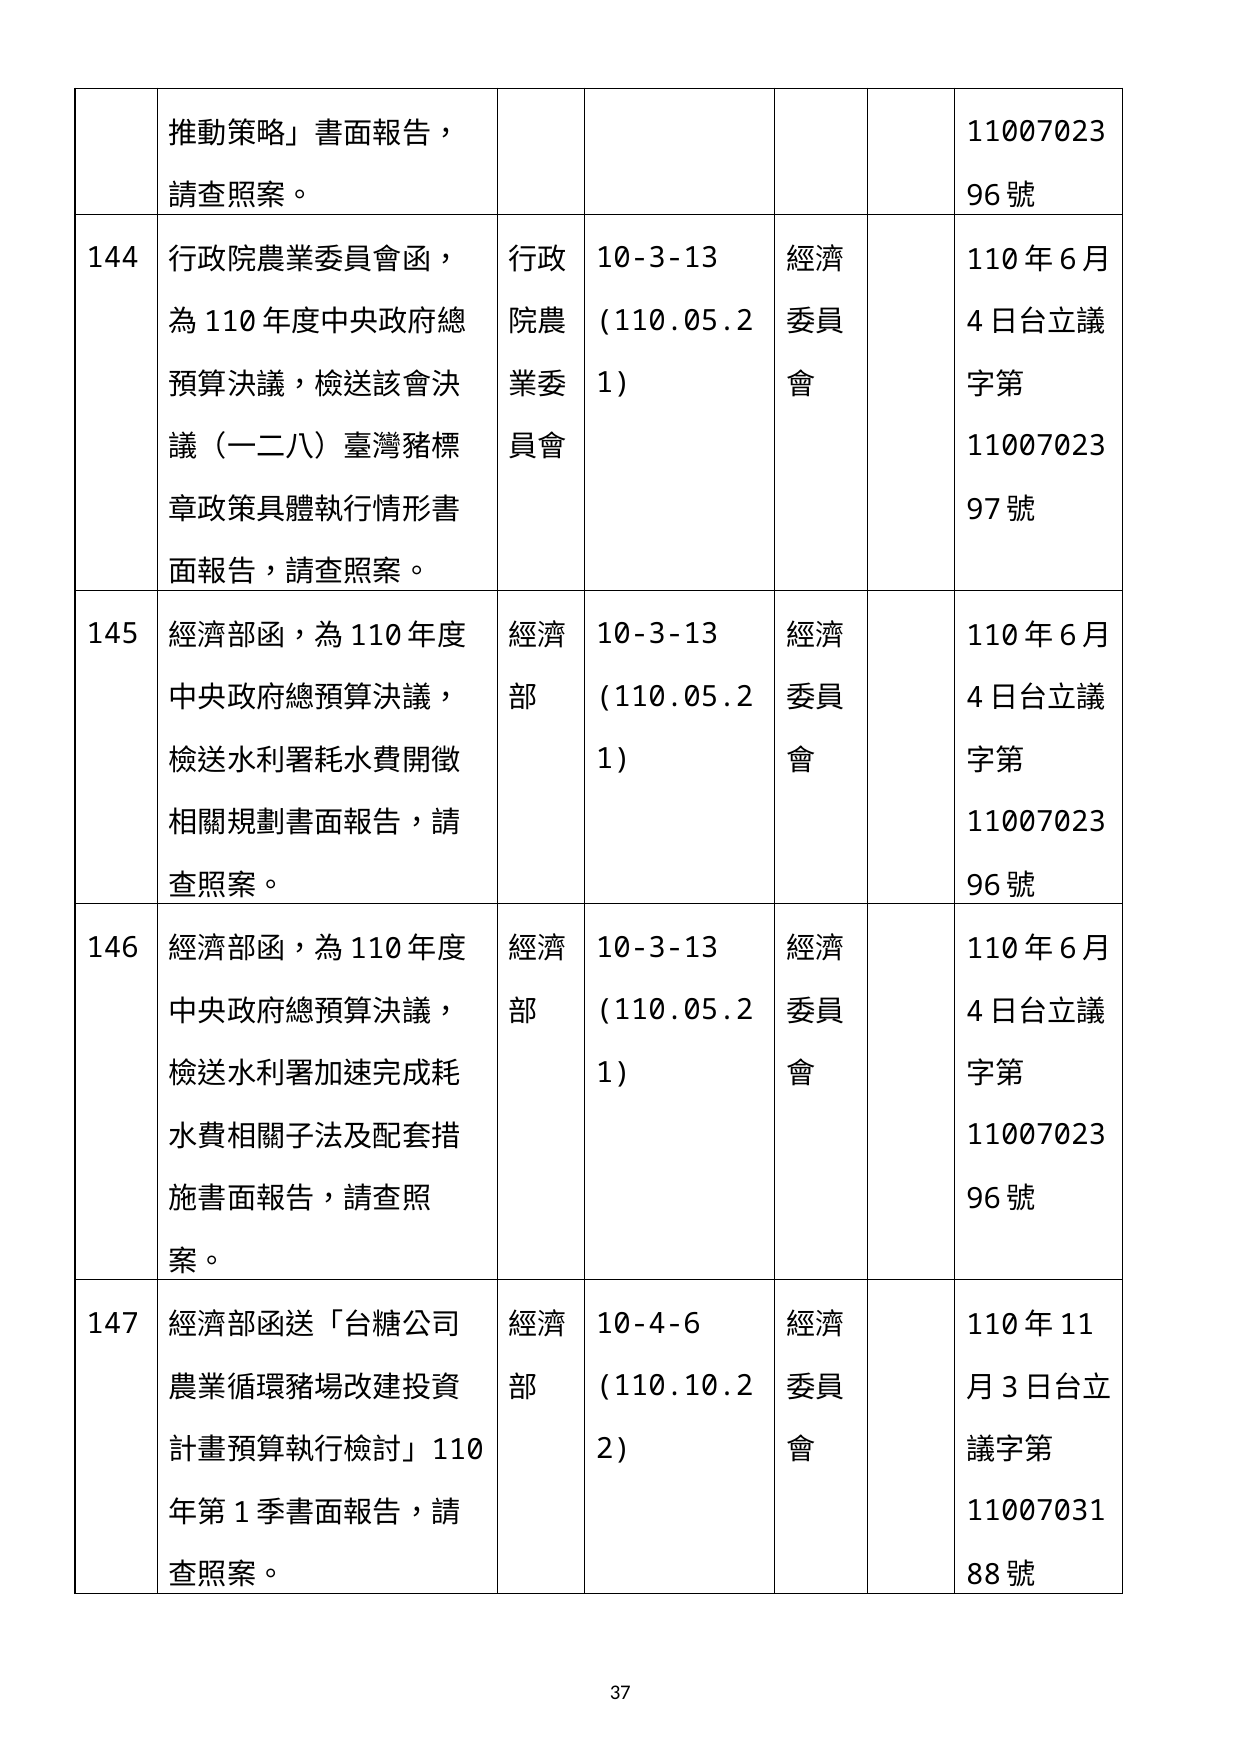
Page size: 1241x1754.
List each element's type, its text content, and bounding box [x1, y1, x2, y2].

table_cell 110年6月4日台立議字第1100702396號 [955, 904, 1122, 1279]
table_cell 110年6月4日台立議字第1100702397號 [955, 215, 1122, 590]
table_cell 經濟部 [498, 904, 584, 1279]
table_cell 110年11月3日台立議字第1100703188號 [955, 1280, 1122, 1593]
table_cell [76, 89, 157, 214]
table_cell 經濟委員會 [775, 215, 867, 590]
table_cell 10-3-13 (110.05.21) [585, 904, 774, 1279]
table_cell 經濟委員會 [775, 591, 867, 903]
table_cell 144 [76, 215, 157, 590]
table_cell 110年6月4日台立議字第1100702396號 [955, 591, 1122, 903]
table_cell 146 [76, 904, 157, 1279]
table_cell 145 [76, 591, 157, 903]
table_cell 經濟部 [498, 1280, 584, 1593]
table_cell [585, 89, 774, 214]
table_cell 經濟部函送「台糖公司農業循環豬場改建投資計畫預算執行檢討」110年第1季書面報告，請查照案。 [158, 1280, 497, 1593]
table_cell 147 [76, 1280, 157, 1593]
table_cell [868, 1280, 954, 1593]
table_cell 經濟部函，為110年度中央政府總預算決議，檢送水利署加速完成耗水費相關子法及配套措施書面報告，請查照案。 [158, 904, 497, 1279]
table_cell 經濟部函，為110年度中央政府總預算決議，檢送水利署耗水費開徵相關規劃書面報告，請查照案。 [158, 591, 497, 903]
table_cell [868, 89, 954, 214]
table_cell 行政院農業委員會函，為110年度中央政府總預算決議，檢送該會決議（一二八）臺灣豬標章政策具體執行情形書面報告，請查照案。 [158, 215, 497, 590]
table_cell 10-3-13 (110.05.21) [585, 215, 774, 590]
table_cell 1100702396號 [955, 89, 1122, 214]
table_cell [498, 89, 584, 214]
table_cell 經濟部 [498, 591, 584, 903]
table_cell [868, 591, 954, 903]
table_cell 推動策略」書面報告，請查照案。 [158, 89, 497, 214]
table_cell [868, 904, 954, 1279]
table_cell 行政院農業委員會 [498, 215, 584, 590]
table_cell 經濟委員會 [775, 904, 867, 1279]
table_cell 10-3-13 (110.05.21) [585, 591, 774, 903]
table_cell 10-4-6 (110.10.22) [585, 1280, 774, 1593]
table_cell 經濟委員會 [775, 1280, 867, 1593]
table_cell [775, 89, 867, 214]
table_cell [868, 215, 954, 590]
